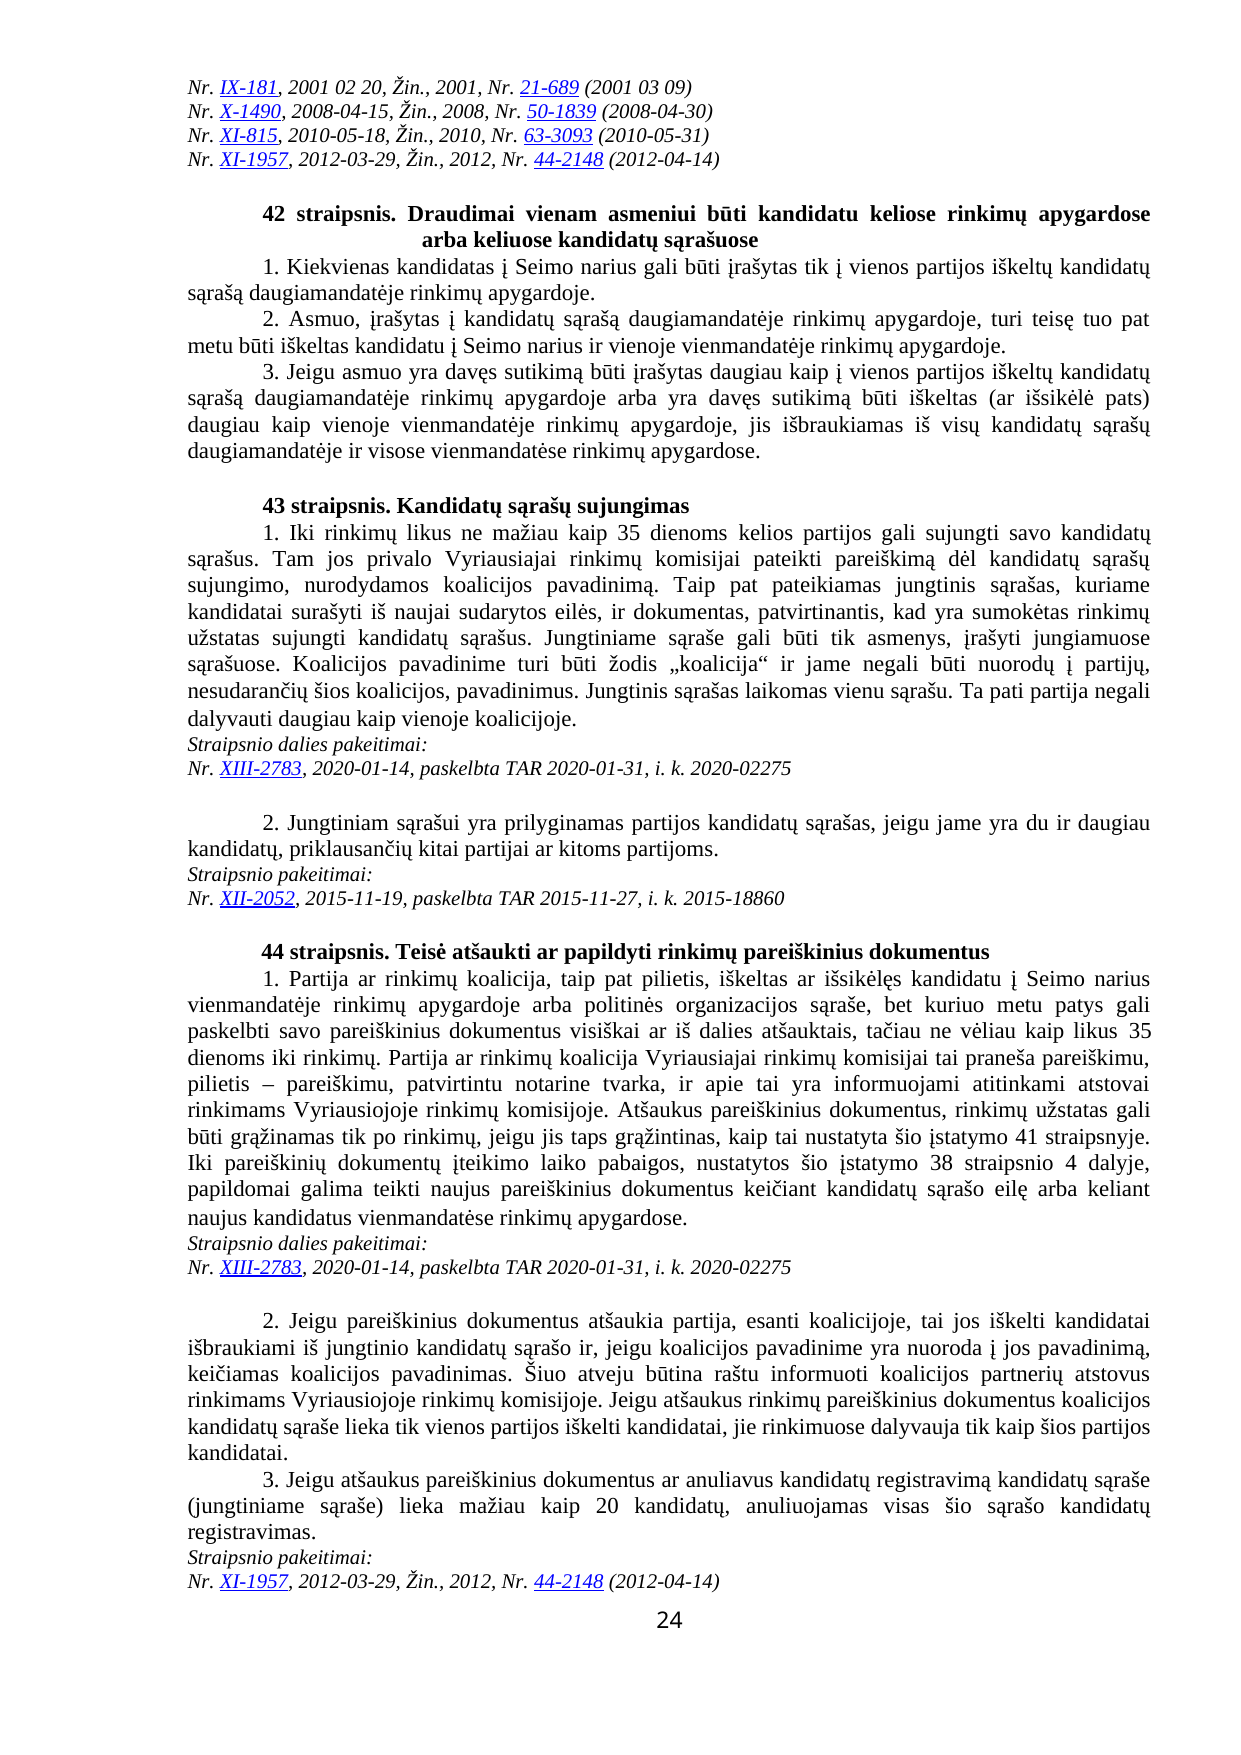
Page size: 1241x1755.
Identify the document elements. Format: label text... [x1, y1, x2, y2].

text Nr. XI-1957, 2012-03-29, Žin., 2012, Nr. 44-2148 (2012-04-14) [187, 1569, 1152, 1593]
text Nr. XIII-2783, 2020-01-14, paskelbta TAR 2020-01-31, i. k. 2020-02275 [187, 1255, 1152, 1279]
text 1. Iki rinkimų likus ne mažiau kaip 35 dienoms kelios partijos gali sujungti savo kandidatų sąrašus. Tam jos privalo Vyriausiajai rinkimų komisijai pateikti pareiškimą dėl kandidatų sąrašų sujungimo, nurodydamos koalicijos pavadinimą. Taip pat pateikiamas jungtinis sąrašas, kuriame kandidatai surašyti iš naujai sudarytos eilės, ir dokumentas, patvirtinantis, kad yra sumokėtas rinkimų užstatas sujungti kandidatų sąrašus. Jungtiniame sąraše gali būti tik asmenys, įrašyti jungiamuose sąrašuose. Koalicijos pavadinime turi būti žodis „koalicija“ ir jame negali būti nuorodų į partijų, nesudarančių šios koalicijos, pavadinimus. Jungtinis sąrašas laikomas vienu sąrašu. Ta pati partija negali dalyvauti daugiau kaip vienoje koalicijoje. [187, 519, 1152, 732]
text 3. Jeigu asmuo yra davęs sutikimą būti įrašytas daugiau kaip į vienos partijos iškeltų kandidatų sąrašą daugiamandatėje rinkimų apygardoje arba yra davęs sutikimą būti iškeltas (ar išsikėlė pats) daugiau kaip vienoje vienmandatėje rinkimų apygardoje, jis išbraukiamas iš visų kandidatų sąrašų daugiamandatėje ir visose vienmandatėse rinkimų apygardose. [187, 358, 1152, 463]
text 3. Jeigu atšaukus pareiškinius dokumentus ar anuliavus kandidatų registravimą kandidatų sąraše (jungtiniame sąraše) lieka mažiau kaip 20 kandidatų, anuliuojamas visas šio sąrašo kandidatų registravimas. [187, 1466, 1152, 1545]
text 43 straipsnis. Kandidatų sąrašų sujungimas [187, 492, 1152, 519]
text 2. Asmuo, įrašytas į kandidatų sąrašą daugiamandatėje rinkimų apygardoje, turi teisę tuo pat metu būti iškeltas kandidatu į Seimo narius ir vienoje vienmandatėje rinkimų apygardoje. [187, 305, 1152, 358]
text Nr. XIII-2783, 2020-01-14, paskelbta TAR 2020-01-31, i. k. 2020-02275 [187, 756, 1152, 780]
text Straipsnio dalies pakeitimai: [187, 1231, 1152, 1255]
text Nr. XI-815, 2010-05-18, Žin., 2010, Nr. 63-3093 (2010-05-31) [187, 123, 1152, 147]
text Straipsnio dalies pakeitimai: [187, 732, 1152, 756]
text 2. Jungtiniam sąrašui yra prilyginamas partijos kandidatų sąrašas, jeigu jame yra du ir daugiau kandidatų, priklausančių kitai partijai ar kitoms partijoms. [187, 809, 1152, 861]
text 2. Jeigu pareiškinius dokumentus atšaukia partija, esanti koalicijoje, tai jos iškelti kandidatai išbraukiami iš jungtinio kandidatų sąrašo ir, jeigu koalicijos pavadinime yra nuoroda į jos pavadinimą, keičiamas koalicijos pavadinimas. Šiuo atveju būtina raštu informuoti koalicijos partnerių atstovus rinkimams Vyriausiojoje rinkimų komisijoje. Jeigu atšaukus rinkimų pareiškinius dokumentus koalicijos kandidatų sąraše lieka tik vienos partijos iškelti kandidatai, jie rinkimuose dalyvauja tik kaip šios partijos kandidatai. [187, 1307, 1152, 1466]
subtitle 42 straipsnis. Draudimai vienam asmeniui būti kandidatu keliose rinkimų apygardose arba keliuose kandidatų sąrašuose [262, 200, 1152, 253]
text Nr. XII-2052, 2015-11-19, paskelbta TAR 2015-11-27, i. k. 2015-18860 [187, 886, 1152, 909]
text Straipsnio pakeitimai: [187, 861, 1152, 886]
text 1. Partija ar rinkimų koalicija, taip pat pilietis, iškeltas ar išsikėlęs kandidatu į Seimo narius vienmandatėje rinkimų apygardoje arba politinės organizacijos sąraše, bet kuriuo metu patys gali paskelbti savo pareiškinius dokumentus visiškai ar iš dalies atšauktais, tačiau ne vėliau kaip likus 35 dienoms iki rinkimų. Partija ar rinkimų koalicija Vyriausiajai rinkimų komisijai tai praneša pareiškimu, pilietis – pareiškimu, patvirtintu notarine tvarka, ir apie tai yra informuojami atitinkami atstovai rinkimams Vyriausiojoje rinkimų komisijoje. Atšaukus pareiškinius dokumentus, rinkimų užstatas gali būti grąžinamas tik po rinkimų, jeigu jis taps grąžintinas, kaip tai nustatyta šio įstatymo 41 straipsnyje. Iki pareiškinių dokumentų įteikimo laiko pabaigos, nustatytos šio įstatymo 38 straipsnio 4 dalyje, papildomai galima teikti naujus pareiškinius dokumentus keičiant kandidatų sąrašo eilę arba keliant naujus kandidatus vienmandatėse rinkimų apygardose. [187, 965, 1152, 1231]
text Nr. X-1490, 2008-04-15, Žin., 2008, Nr. 50-1839 (2008-04-30) [187, 99, 1152, 123]
text Nr. XI-1957, 2012-03-29, Žin., 2012, Nr. 44-2148 (2012-04-14) [187, 147, 1152, 171]
text 1. Kiekvienas kandidatas į Seimo narius gali būti įrašytas tik į vienos partijos iškeltų kandidatų sąrašą daugiamandatėje rinkimų apygardoje. [187, 253, 1152, 305]
text 44 straipsnis. Teisė atšaukti ar papildyti rinkimų pareiškinius dokumentus [187, 938, 1152, 965]
text Nr. IX-181, 2001 02 20, Žin., 2001, Nr. 21-689 (2001 03 09) [187, 75, 1152, 99]
text Straipsnio pakeitimai: [187, 1545, 1152, 1569]
